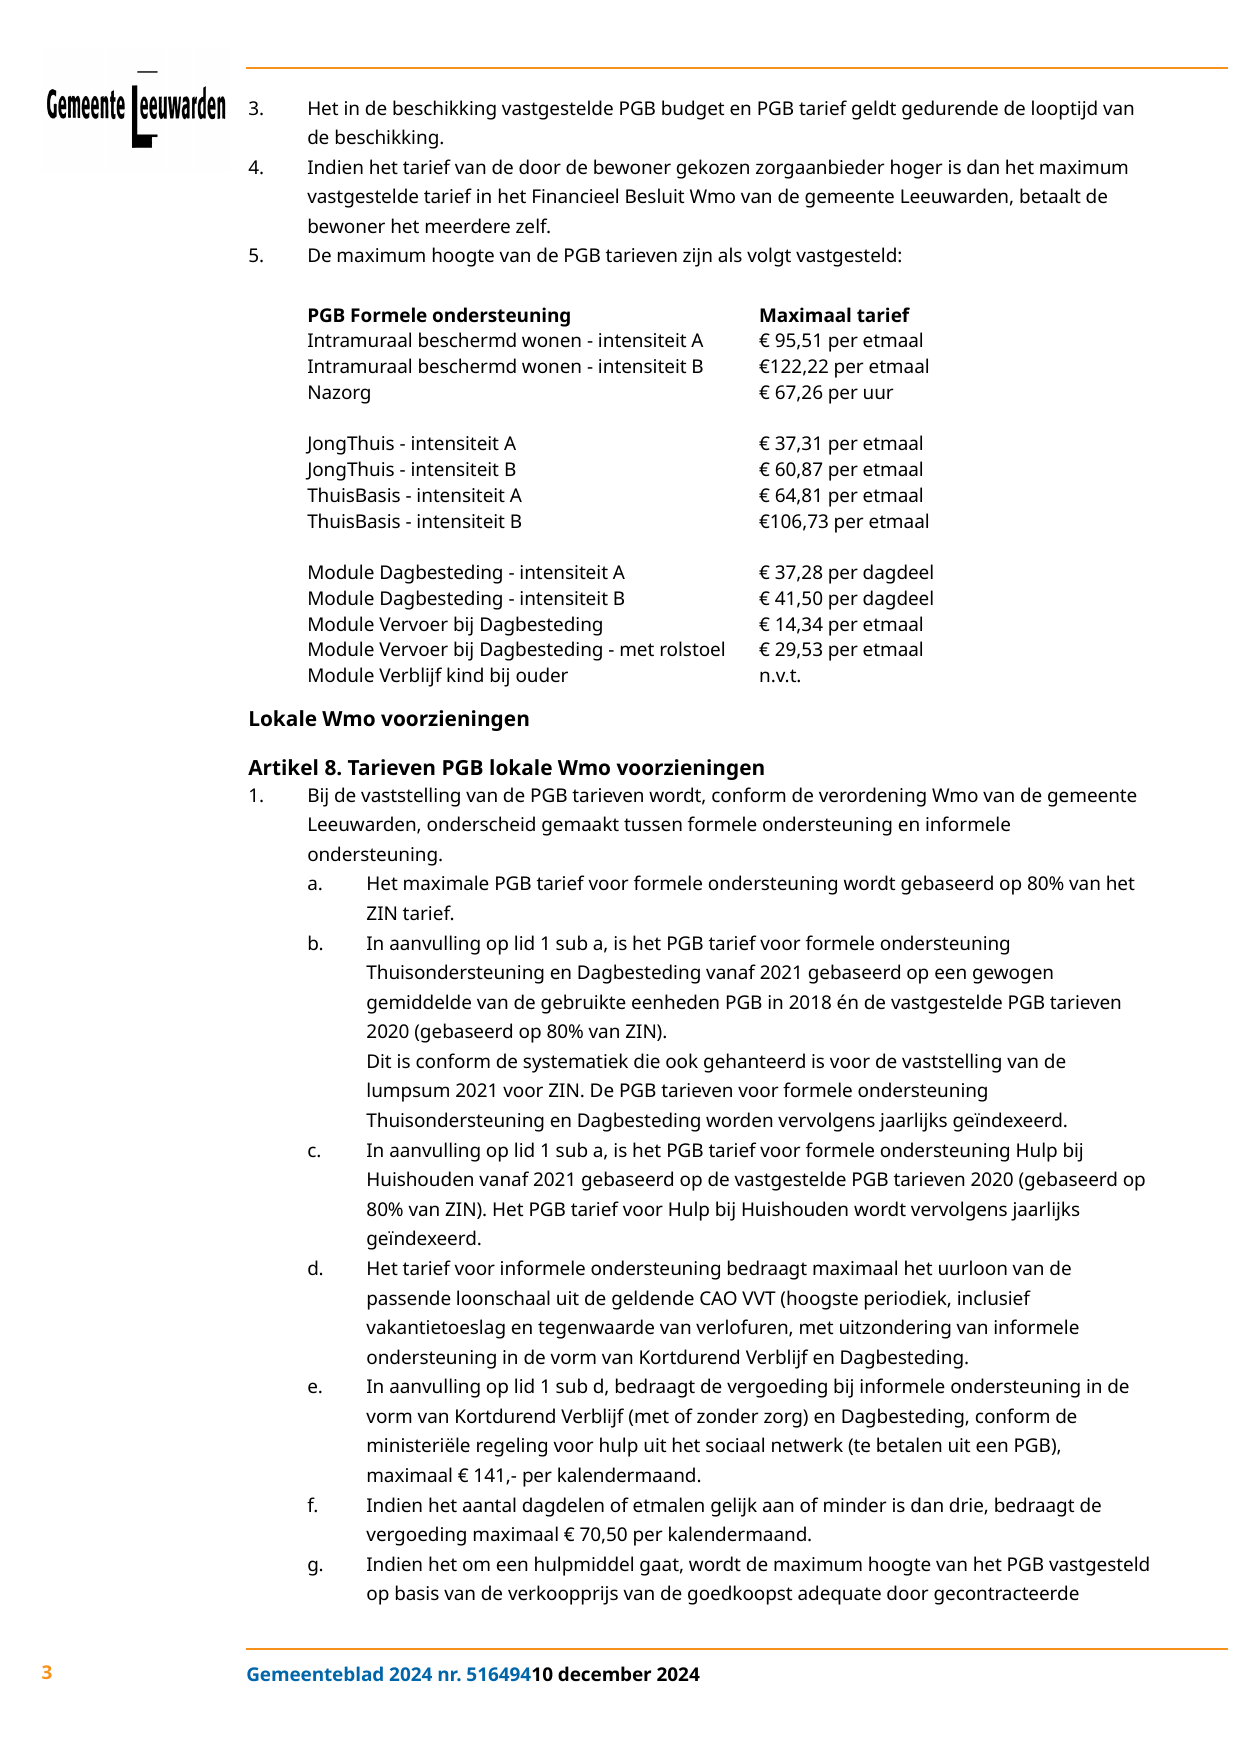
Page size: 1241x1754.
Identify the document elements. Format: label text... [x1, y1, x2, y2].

table_cell € 29,53 per etmaal [759, 636, 1211, 662]
table_cell Intramuraal beschermd wonen - intensiteit B [307, 354, 759, 379]
table_cell n.v.t. [759, 662, 1211, 688]
table_cell € 67,26 per uur [759, 379, 1211, 405]
list Het tarief voor informele ondersteuning bedraagt maximaal het uurloon van de passende loonschaal uit de geldende CAO VVT (hoogste periodiek, inclusief vakantietoeslag en tegenwaarde van verlofuren, met uitzondering van informele ondersteuning in de vorm van Kortdurend Verblijf en Dagbesteding. [307, 1255, 1152, 1369]
table_cell € 41,50 per dagdeel [759, 585, 1211, 611]
table_cell € 60,87 per etmaal [759, 456, 1211, 482]
table_cell [759, 405, 1211, 431]
table_cell Module Verblijf kind bij ouder [307, 662, 759, 688]
table_cell [759, 534, 1211, 559]
list Dit is conform de systematiek die ook gehanteerd is voor de vaststelling van de lumpsum 2021 voor ZIN. De PGB tarieven voor formele ondersteuning Thuisondersteuning en Dagbesteding worden vervolgens jaarlijks geïndexeerd. [307, 1048, 1152, 1133]
table_cell € 14,34 per etmaal [759, 611, 1211, 636]
table_cell [307, 534, 759, 559]
table_cell ThuisBasis - intensiteit B [307, 508, 759, 533]
table_cell Module Dagbesteding - intensiteit A [307, 559, 759, 585]
table_cell ThuisBasis - intensiteit A [307, 482, 759, 508]
text Lokale Wmo voorzieningen [248, 704, 1152, 732]
table_cell € 64,81 per etmaal [759, 482, 1211, 508]
list Indien het aantal dagdelen of etmalen gelijk aan of minder is dan drie, bedraagt de vergoeding maximaal € 70,50 per kalendermaand. [307, 1492, 1152, 1547]
table_cell [307, 405, 759, 431]
table_cell €122,22 per etmaal [759, 354, 1211, 379]
table_cell Module Vervoer bij Dagbesteding - met rolstoel [307, 636, 759, 662]
table_header PGB Formele ondersteuning [307, 302, 759, 328]
table_cell € 37,31 per etmaal [759, 431, 1211, 456]
list Het in de beschikking vastgestelde PGB budget en PGB tarief geldt gedurende de looptijd van de beschikking. [248, 95, 1152, 150]
table_cell Module Vervoer bij Dagbesteding [307, 611, 759, 636]
list In aanvulling op lid 1 sub a, is het PGB tarief voor formele ondersteuning Thuisondersteuning en Dagbesteding vanaf 2021 gebaseerd op een gewogen gemiddelde van de gebruikte eenheden PGB in 2018 én de vastgestelde PGB tarieven 2020 (gebaseerd op 80% van ZIN). [307, 930, 1152, 1044]
table_cell € 95,51 per etmaal [759, 328, 1211, 353]
list De maximum hoogte van de PGB tarieven zijn als volgt vastgesteld: [248, 243, 1152, 268]
list Indien het tarief van de door de bewoner gekozen zorgaanbieder hoger is dan het maximum vastgestelde tarief in het Financieel Besluit Wmo van de gemeente Leeuwarden, betaalt de bewoner het meerdere zelf. [248, 154, 1152, 239]
list Het maximale PGB tarief voor formele ondersteuning wordt gebaseerd op 80% van het ZIN tarief. [307, 871, 1152, 926]
table_cell JongThuis - intensiteit A [307, 431, 759, 456]
list Bij de vaststelling van de PGB tarieven wordt, conform de verordening Wmo van de gemeente Leeuwarden, onderscheid gemaakt tussen formele ondersteuning en informele ondersteuning. [248, 782, 1152, 867]
table_cell € 37,28 per dagdeel [759, 559, 1211, 585]
table_cell JongThuis - intensiteit B [307, 456, 759, 482]
list In aanvulling op lid 1 sub d, bedraagt de vergoeding bij informele ondersteuning in de vorm van Kortdurend Verblijf (met of zonder zorg) en Dagbesteding, conform de ministeriële regeling voor hulp uit het sociaal netwerk (te betalen uit een PGB), maximaal € 141,- per kalendermaand. [307, 1373, 1152, 1488]
table_header Maximaal tarief [759, 302, 1211, 328]
list Indien het om een hulpmiddel gaat, wordt de maximum hoogte van het PGB vastgesteld op basis van de verkoopprijs van de goedkoopst adequate door gecontracteerde [307, 1551, 1152, 1606]
table_cell €106,73 per etmaal [759, 508, 1211, 533]
list In aanvulling op lid 1 sub a, is het PGB tarief voor formele ondersteuning Hulp bij Huishouden vanaf 2021 gebaseerd op de vastgestelde PGB tarieven 2020 (gebaseerd op 80% van ZIN). Het PGB tarief voor Hulp bij Huishouden wordt vervolgens jaarlijks geïndexeerd. [307, 1137, 1152, 1251]
table_cell Nazorg [307, 379, 759, 405]
text Artikel 8. Tarieven PGB lokale Wmo voorzieningen [248, 753, 1152, 782]
picture [41, 47, 231, 172]
table_cell Intramuraal beschermd wonen - intensiteit A [307, 328, 759, 353]
table_cell Module Dagbesteding - intensiteit B [307, 585, 759, 611]
